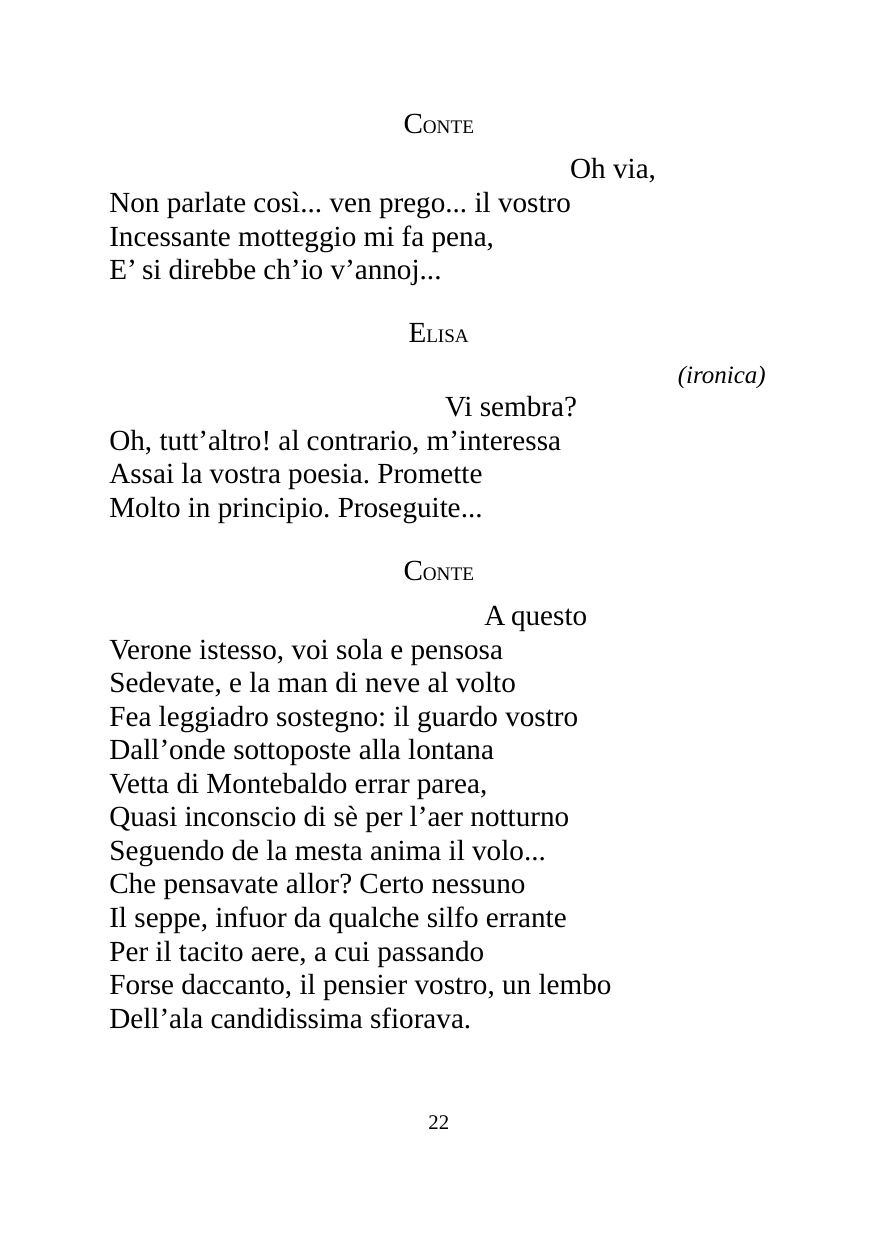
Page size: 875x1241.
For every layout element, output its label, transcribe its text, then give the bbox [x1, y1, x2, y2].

text Elisa [109, 315, 768, 349]
text E’ si direbbe ch’io v’annoj... [109, 252, 768, 286]
text Per il tacito aere, a cui passando [109, 934, 768, 967]
text Seguendo de la mesta anima il volo... [109, 833, 768, 867]
text Assai la vostra poesia. Promette [109, 456, 768, 490]
text Vetta di Montebaldo errar parea, [109, 766, 768, 799]
text Quasi inconscio di sè per l’aer notturno [109, 799, 768, 833]
text Sedevate, e la man di neve al volto [109, 665, 768, 699]
text (ironica) [404, 361, 768, 389]
text Fea leggiadro sostegno: il guardo vostro [109, 699, 768, 732]
text Incessante motteggio mi fa pena, [109, 219, 768, 252]
text Molto in principio. Proseguite... [109, 490, 768, 523]
text Vi sembra? [445, 389, 768, 423]
text Oh, tutt’altro! al contrario, m’interessa [109, 423, 768, 456]
text Dell’ala candidissima sfiorava. [109, 1001, 768, 1034]
text Conte [109, 106, 768, 140]
text Verone istesso, voi sola e pensosa [109, 632, 768, 665]
text A questo [484, 598, 768, 632]
text Non parlate così... ven prego... il vostro [109, 185, 768, 219]
text Dall’onde sottoposte alla lontana [109, 732, 768, 766]
text Oh via, [570, 152, 768, 185]
text Che pensavate allor? Certo nessuno [109, 867, 768, 900]
text Il seppe, infuor da qualche silfo errante [109, 900, 768, 934]
text Forse daccanto, il pensier vostro, un lembo [109, 967, 768, 1001]
text Conte [109, 553, 768, 586]
